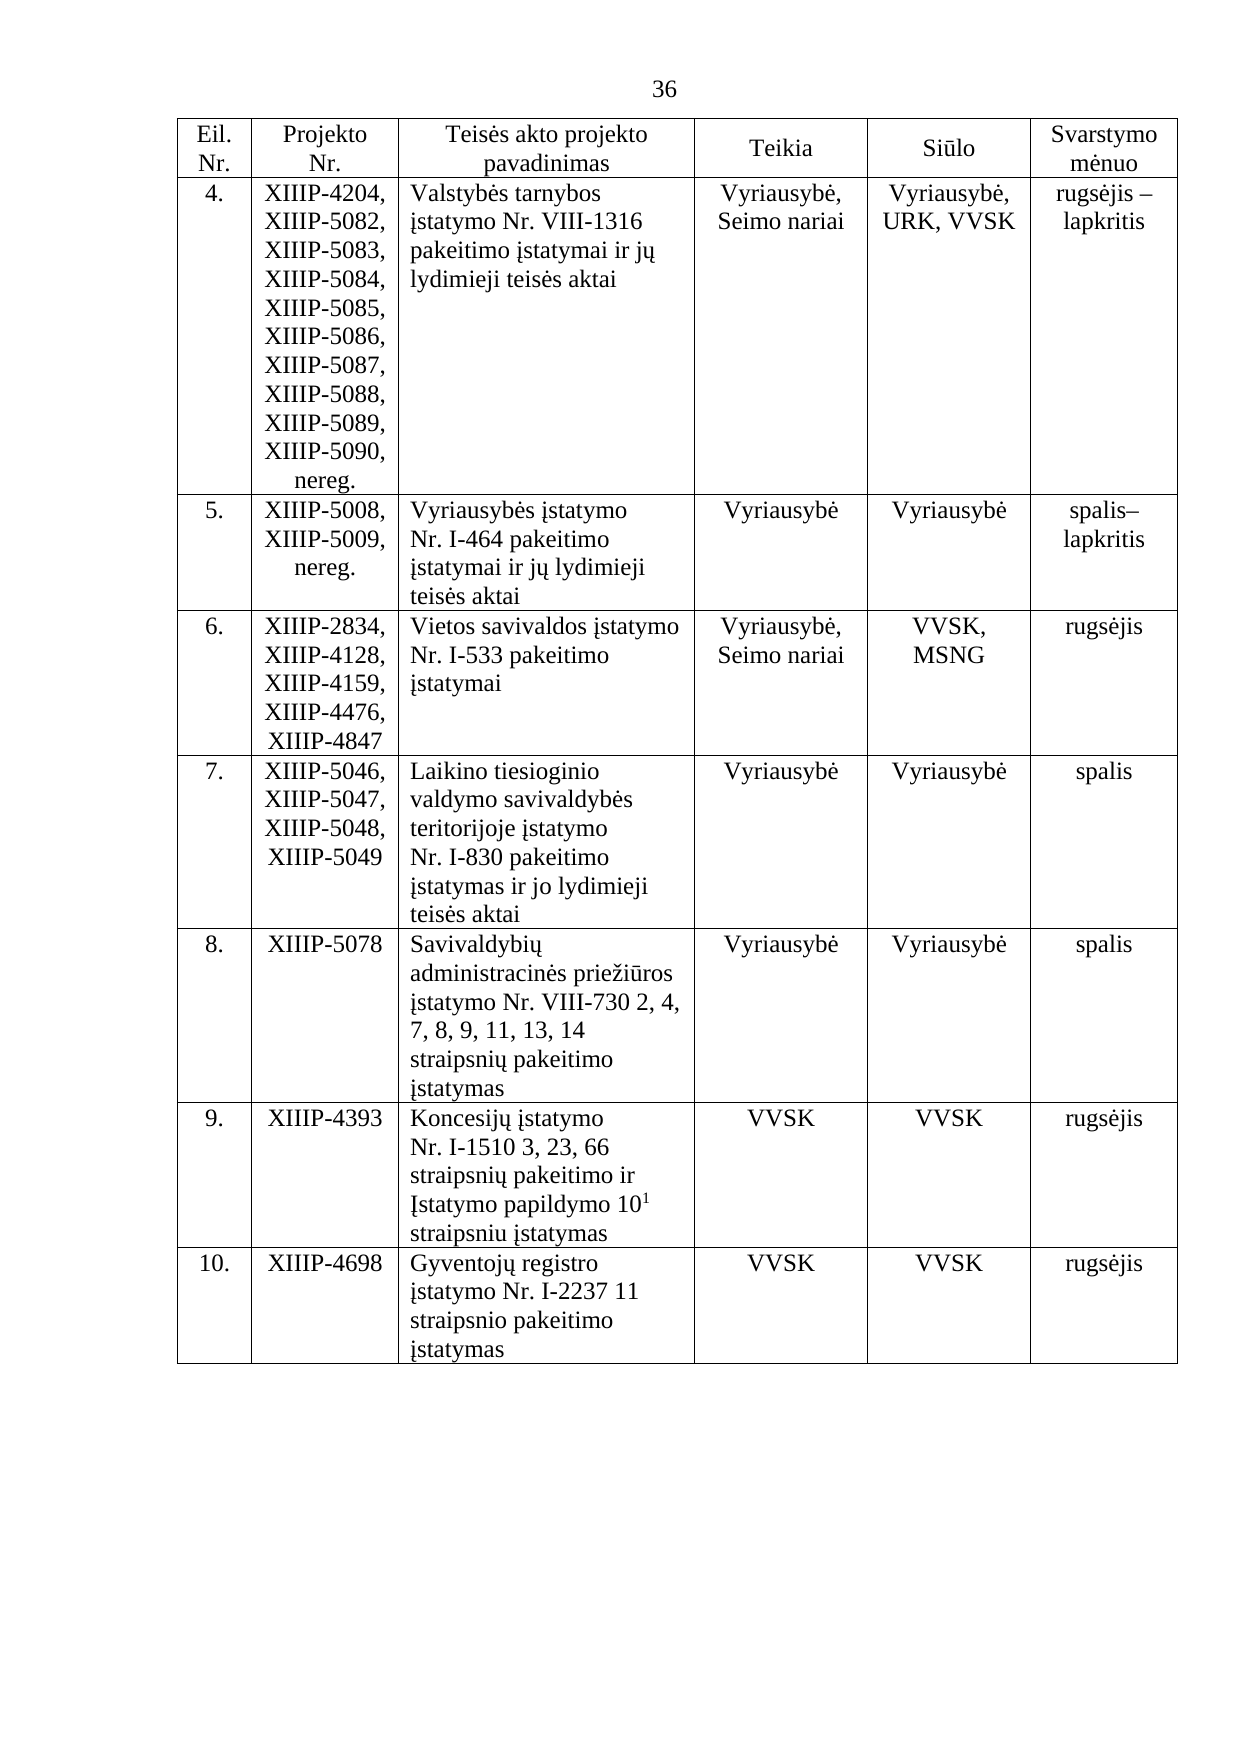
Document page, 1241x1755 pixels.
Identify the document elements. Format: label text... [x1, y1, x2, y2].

table_cell Vyriausybė [868, 756, 1030, 928]
table_cell Vietos savivaldos įstatymo Nr. I-533 pakeitimo įstatymai [399, 611, 694, 755]
table_cell XIIIP-4204, XIIIP-5082, XIIIP-5083, XIIIP-5084, XIIIP-5085, XIIIP-5086, XIIIP-5087, XIIIP-5088, XIIIP-5089, XIIIP-5090, nereg. [252, 178, 398, 494]
table_cell spalis [1031, 756, 1177, 928]
table_cell Vyriausybė, Seimo nariai [695, 611, 867, 755]
table_cell 7. [178, 756, 251, 928]
table_cell VVSK [868, 1103, 1030, 1247]
table_cell 8. [178, 929, 251, 1102]
table_cell XIIIP-5008, XIIIP-5009, nereg. [252, 495, 398, 610]
table_cell Savivaldybių administracinės priežiūros įstatymo Nr. VIII-730 2, 4, 7, 8, 9, 11, 13, 14 straipsnių pakeitimo įstatymas [399, 929, 694, 1102]
table_header Teisės akto projekto pavadinimas [399, 119, 694, 177]
table_cell rugsėjis [1031, 1248, 1177, 1363]
table_cell 6. [178, 611, 251, 755]
table_cell VVSK, MSNG [868, 611, 1030, 755]
table_cell Vyriausybė [695, 495, 867, 610]
table_cell Vyriausybė, URK, VVSK [868, 178, 1030, 494]
table_header Siūlo [868, 119, 1030, 177]
table_cell Laikino tiesioginio valdymo savivaldybės teritorijoje įstatymo Nr. I-830 pakeitimo įstatymas ir jo lydimieji teisės aktai [399, 756, 694, 928]
table_cell rugsėjis –lapkritis [1031, 178, 1177, 494]
table_cell Vyriausybė [868, 929, 1030, 1102]
table_cell rugsėjis [1031, 1103, 1177, 1247]
table_cell spalis [1031, 929, 1177, 1102]
table_cell 9. [178, 1103, 251, 1247]
table_cell Vyriausybės įstatymo Nr. I-464 pakeitimo įstatymai ir jų lydimieji teisės aktai [399, 495, 694, 610]
table_cell XIIIP-2834, XIIIP-4128, XIIIP-4159, XIIIP-4476, XIIIP-4847 [252, 611, 398, 755]
table_header Teikia [695, 119, 867, 177]
table_cell Vyriausybė [868, 495, 1030, 610]
table_cell VVSK [695, 1248, 867, 1363]
table_cell Vyriausybė [695, 756, 867, 928]
table_cell XIIIP-5078 [252, 929, 398, 1102]
table_header Projekto Nr. [252, 119, 398, 177]
table_cell spalis–lapkritis [1031, 495, 1177, 610]
table_cell rugsėjis [1031, 611, 1177, 755]
table_cell Koncesijų įstatymo Nr. I-1510 3, 23, 66 straipsnių pakeitimo ir Įstatymo papildymo 101 straipsniu įstatymas [399, 1103, 694, 1247]
table_cell XIIIP-5046, XIIIP-5047, XIIIP-5048, XIIIP-5049 [252, 756, 398, 928]
table_cell 10. [178, 1248, 251, 1363]
table_header Eil. Nr. [178, 119, 251, 177]
table_header Svarstymo mėnuo [1031, 119, 1177, 177]
table_cell Vyriausybė [695, 929, 867, 1102]
table_cell 4. [178, 178, 251, 494]
table_cell Gyventojų registro įstatymo Nr. I-2237 11 straipsnio pakeitimo įstatymas [399, 1248, 694, 1363]
table_cell XIIIP-4698 [252, 1248, 398, 1363]
table_cell Vyriausybė, Seimo nariai [695, 178, 867, 494]
table_cell VVSK [868, 1248, 1030, 1363]
table_cell VVSK [695, 1103, 867, 1247]
table_cell Valstybės tarnybos įstatymo Nr. VIII-1316 pakeitimo įstatymai ir jų lydimieji teisės aktai [399, 178, 694, 494]
table_cell XIIIP-4393 [252, 1103, 398, 1247]
table_cell 5. [178, 495, 251, 610]
